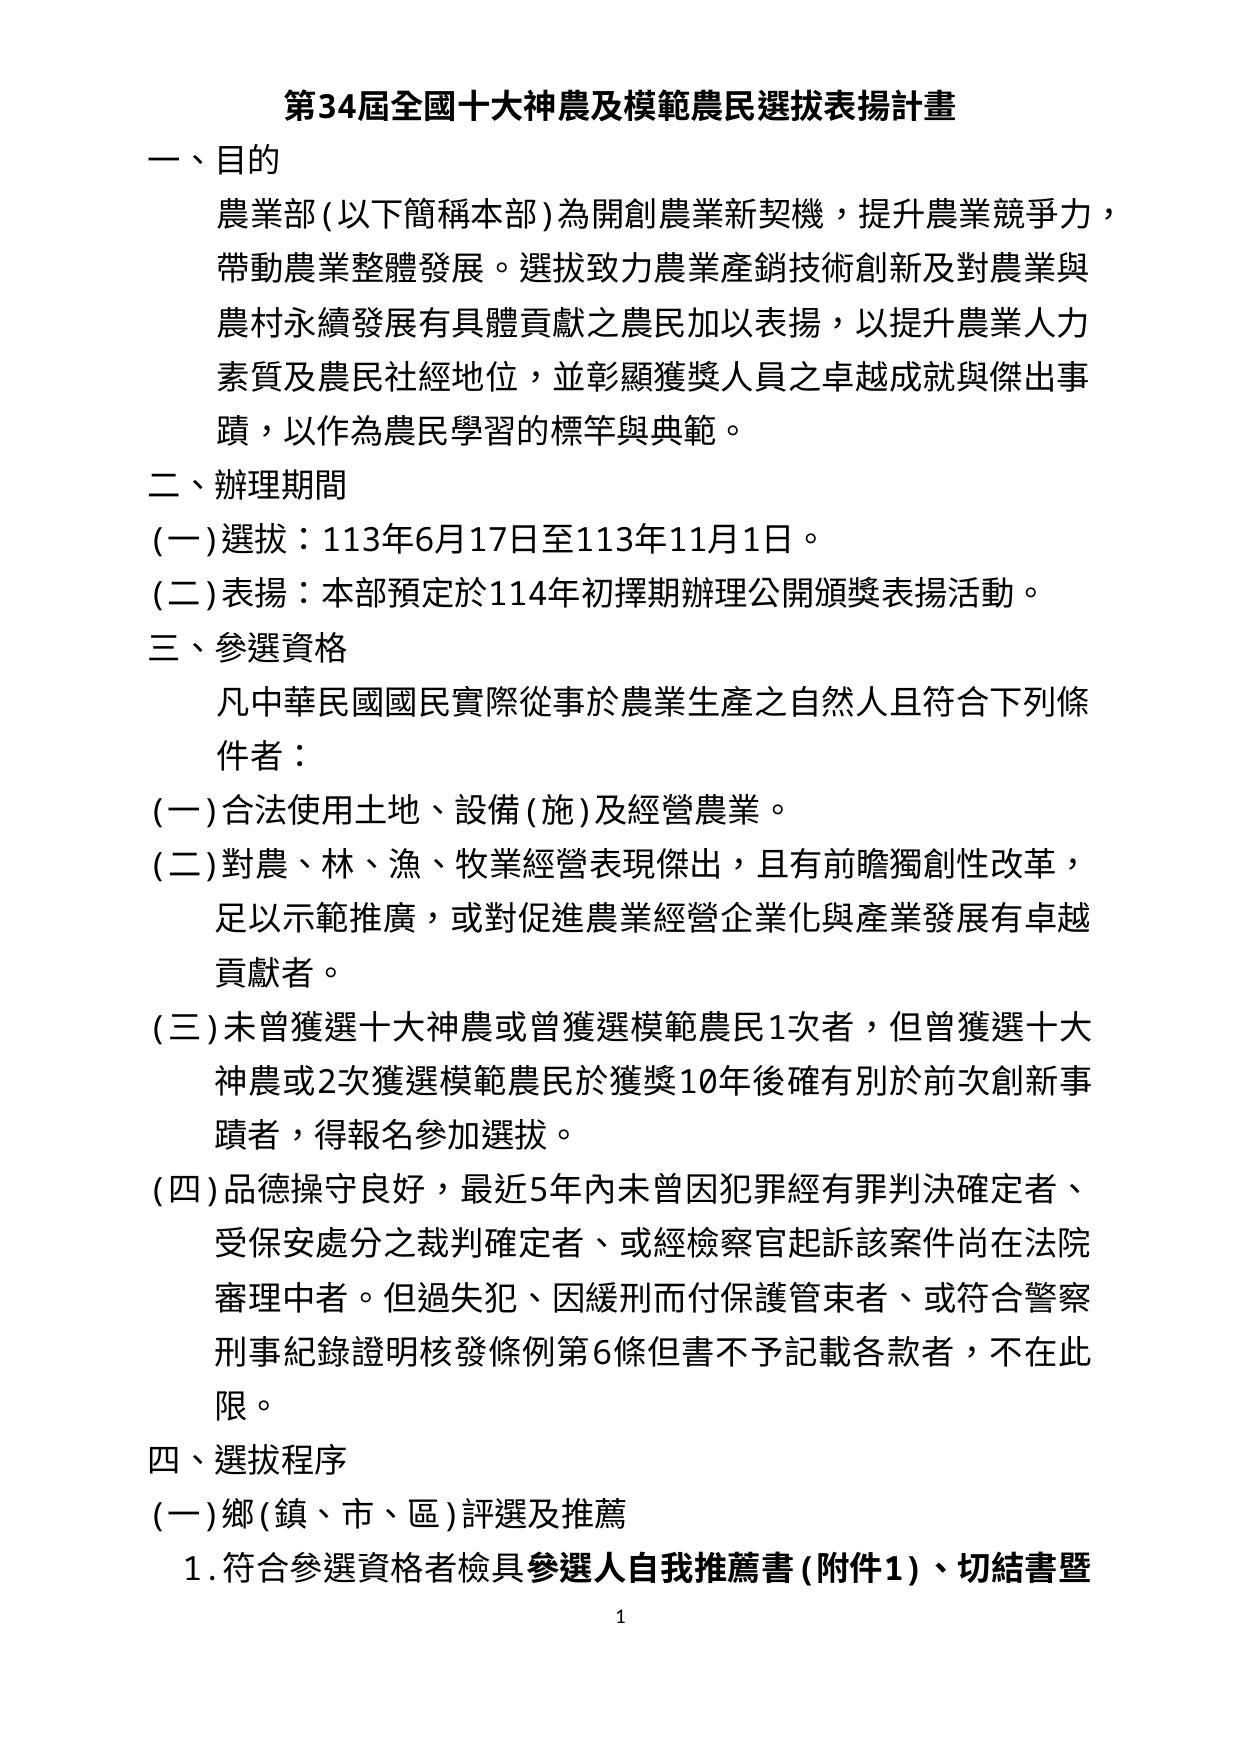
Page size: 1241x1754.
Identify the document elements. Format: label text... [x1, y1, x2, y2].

text (一)合法使用土地、設備(施)及經營農業。 [148, 779, 1093, 833]
text (一)選拔：113年6月17日至113年11月1日。 [148, 508, 1093, 562]
text (三)未曾獲選十大神農或曾獲選模範農民1次者，但曾獲選十大神農或2次獲選模範農民於獲獎10年後確有別於前次創新事蹟者，得報名參加選拔。 [148, 996, 1093, 1158]
text (二)對農、林、漁、牧業經營表現傑出，且有前瞻獨創性改革，足以示範推廣，或對促進農業經營企業化與產業發展有卓越貢獻者。 [148, 833, 1093, 996]
text (四)品德操守良好，最近5年內未曾因犯罪經有罪判決確定者、受保安處分之裁判確定者、或經檢察官起訴該案件尚在法院審理中者。但過失犯、因緩刑而付保護管束者、或符合警察刑事紀錄證明核發條例第6條但書不予記載各款者，不在此限。 [148, 1158, 1093, 1429]
text 1.符合參選資格者檢具參選人自我推薦書(附件1)、切結書暨 [182, 1537, 1093, 1592]
text 第34屆全國十大神農及模範農民選拔表揚計畫 [148, 75, 1093, 129]
text 一、目的 [148, 129, 1093, 183]
text 三、參選資格 [148, 617, 1093, 671]
text 二、辦理期間 [148, 454, 1093, 508]
text (二)表揚：本部預定於114年初擇期辦理公開頒獎表揚活動。 [148, 562, 1093, 617]
text (一)鄉(鎮、市、區)評選及推薦 [148, 1483, 1093, 1537]
text 農業部(以下簡稱本部)為開創農業新契機，提升農業競爭力，帶動農業整體發展。選拔致力農業產銷技術創新及對農業與農村永續發展有具體貢獻之農民加以表揚，以提升農業人力素質及農民社經地位，並彰顯獲獎人員之卓越成就與傑出事蹟，以作為農民學習的標竿與典範。 [216, 183, 1093, 454]
text 四、選拔程序 [148, 1429, 1093, 1483]
text 凡中華民國國民實際從事於農業生產之自然人且符合下列條件者： [216, 671, 1093, 779]
